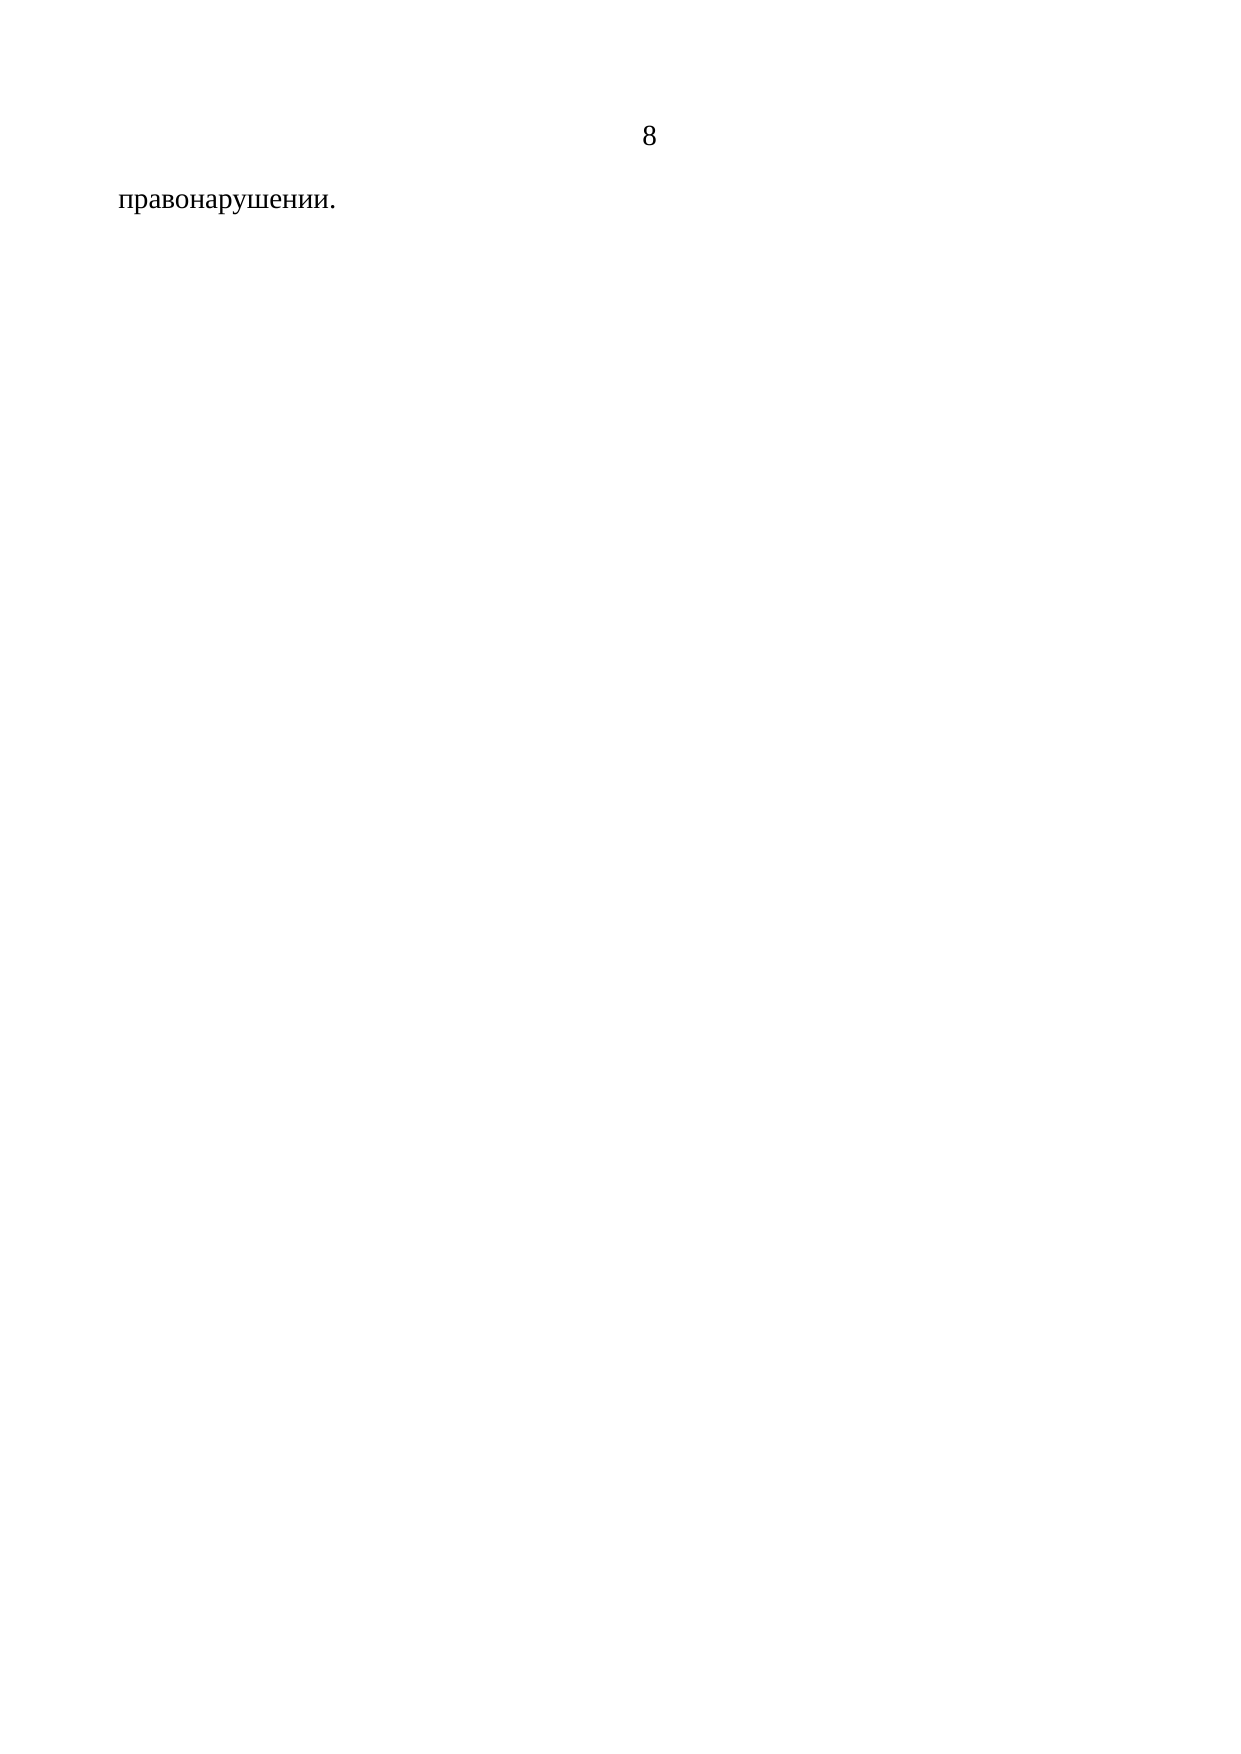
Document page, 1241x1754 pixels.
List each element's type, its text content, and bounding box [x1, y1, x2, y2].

text правонарушении. [118, 181, 1181, 215]
